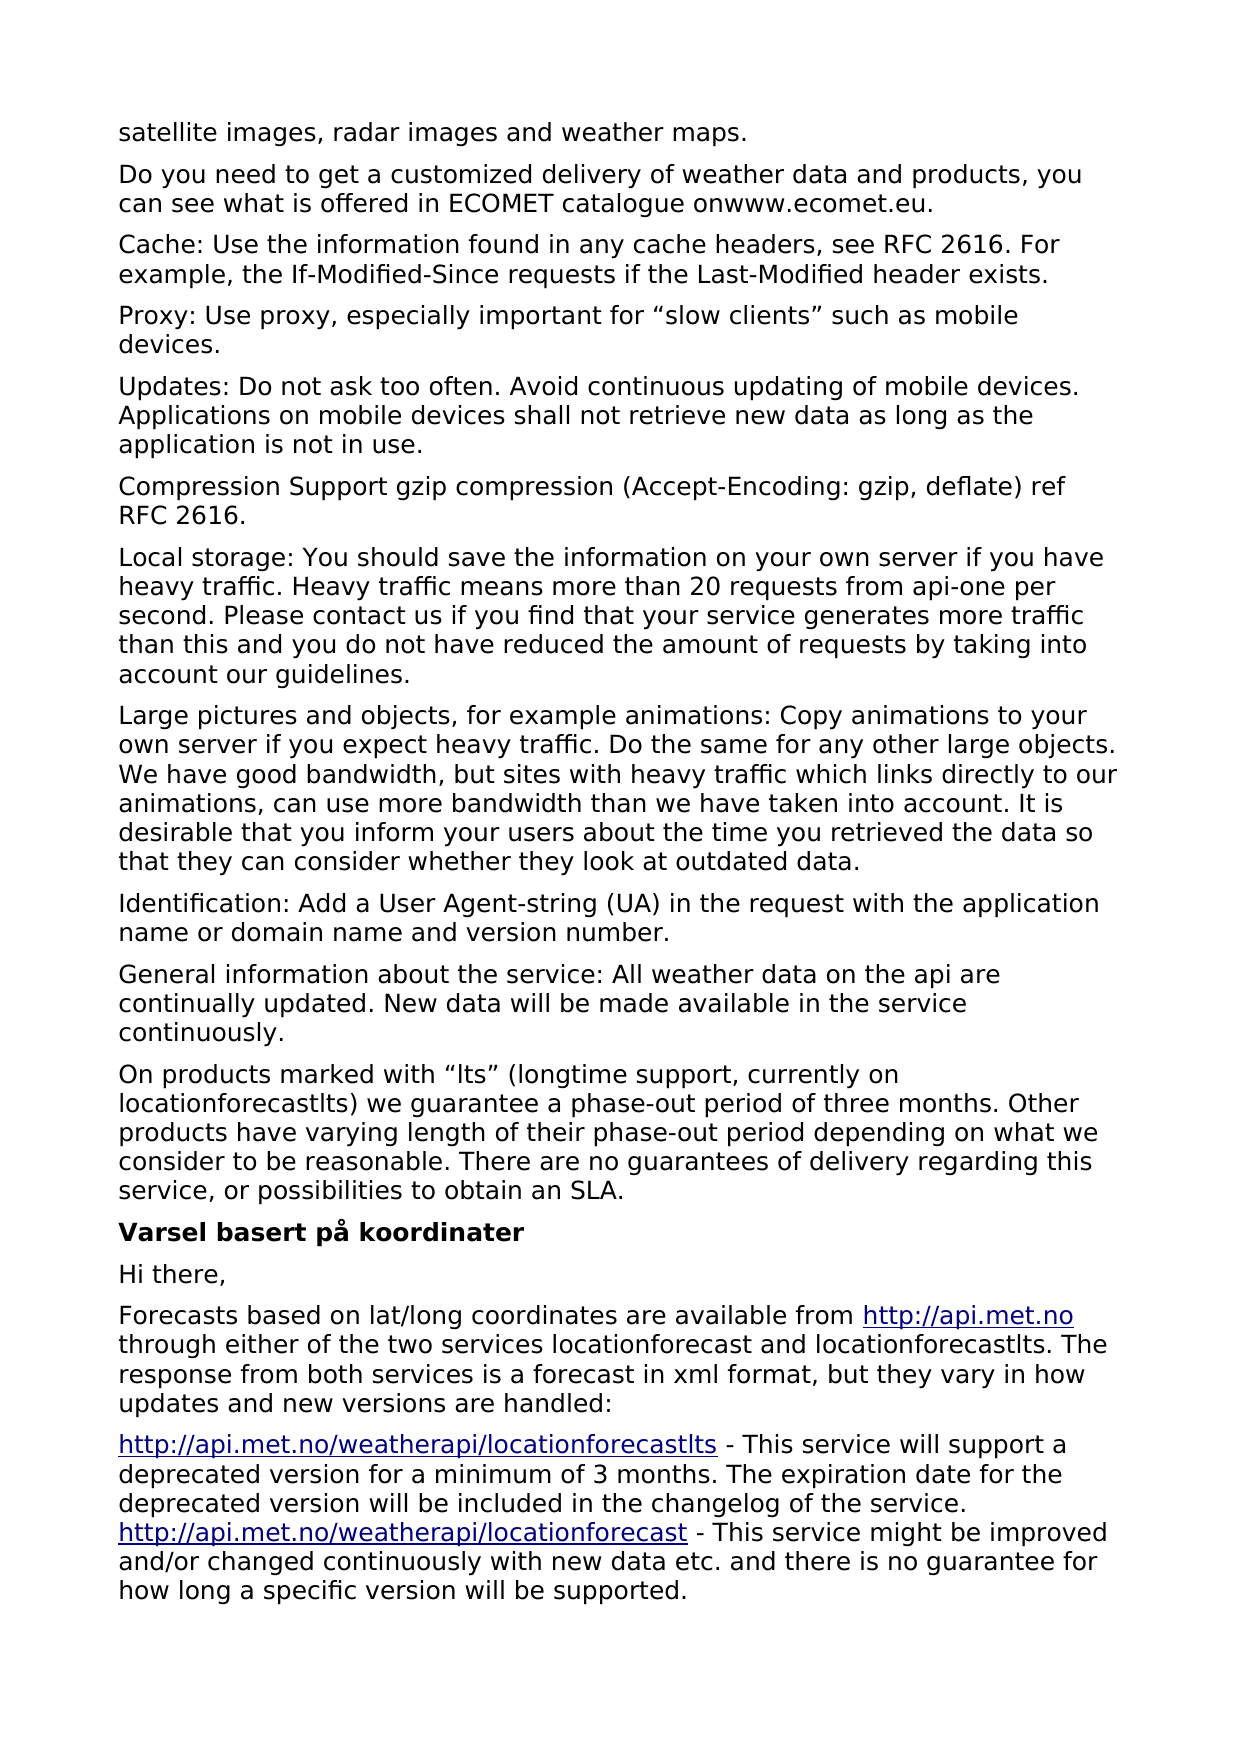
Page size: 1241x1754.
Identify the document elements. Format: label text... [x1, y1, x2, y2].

text Updates: Do not ask too often. Avoid continuous updating of mobile devices. Applications on mobile devices shall not retrieve new data as long as the application is not in use. [118, 372, 1122, 460]
text http://api.met.no/weatherapi/locationforecastlts - This service will support a deprecated version for a minimum of 3 months. The expiration date for the deprecated version will be included in the changelog of the service. http://api.met.no/weatherapi/locationforecast - This service might be improved and/or changed continuously with new data etc. and there is no guarantee for how long a specific version will be supported. [118, 1431, 1122, 1606]
text Large pictures and objects, for example animations: Copy animations to your own server if you expect heavy traffic. Do the same for any other large objects. We have good bandwidth, but sites with heavy traffic which links directly to our animations, can use more bandwidth than we have taken into account. It is desirable that you inform your users about the time you retrieved the data so that they can consider whether they look at outdated data. [118, 701, 1122, 876]
text Identification: Add a User Agent-string (UA) in the request with the application name or domain name and version number. [118, 889, 1122, 947]
text Local storage: You should save the information on your own server if you have heavy traffic. Heavy traffic means more than 20 requests from api-one per second. Please contact us if you find that your service generates more traffic than this and you do not have reduced the amount of requests by taking into account our guidelines. [118, 543, 1122, 689]
text Hi there, [118, 1260, 1122, 1289]
text satellite images, radar images and weather maps. [118, 118, 1122, 147]
text Do you need to get a customized delivery of weather data and products, you can see what is offered in ECOMET catalogue onwww.ecomet.eu. [118, 160, 1122, 218]
text Cache: Use the information found in any cache headers, see RFC 2616. For example, the If-Modified-Since requests if the Last-Modified header exists. [118, 231, 1122, 289]
text Proxy: Use proxy, especially important for “slow clients” such as mobile devices. [118, 301, 1122, 360]
text General information about the service: All weather data on the api are continually updated. New data will be made ​​available in the service continuously. [118, 960, 1122, 1047]
text Forecasts based on lat/long coordinates are available from http://api.met.no through either of the two services locationforecast and locationforecastlts. The response from both services is a forecast in xml format, but they vary in how updates and new versions are handled: [118, 1301, 1122, 1418]
text On products marked with “lts” (longtime support, currently on locationforecastlts) we guarantee a phase-out period of three months. Other products have varying length of their phase-out period depending on what we consider to be reasonable. There are no guarantees of delivery regarding this service, or possibilities to obtain an SLA. [118, 1060, 1122, 1206]
text Compression Support gzip compression (Accept-Encoding: gzip, deflate) ref RFC 2616. [118, 472, 1122, 531]
text Varsel basert på koordinater [118, 1218, 1122, 1247]
